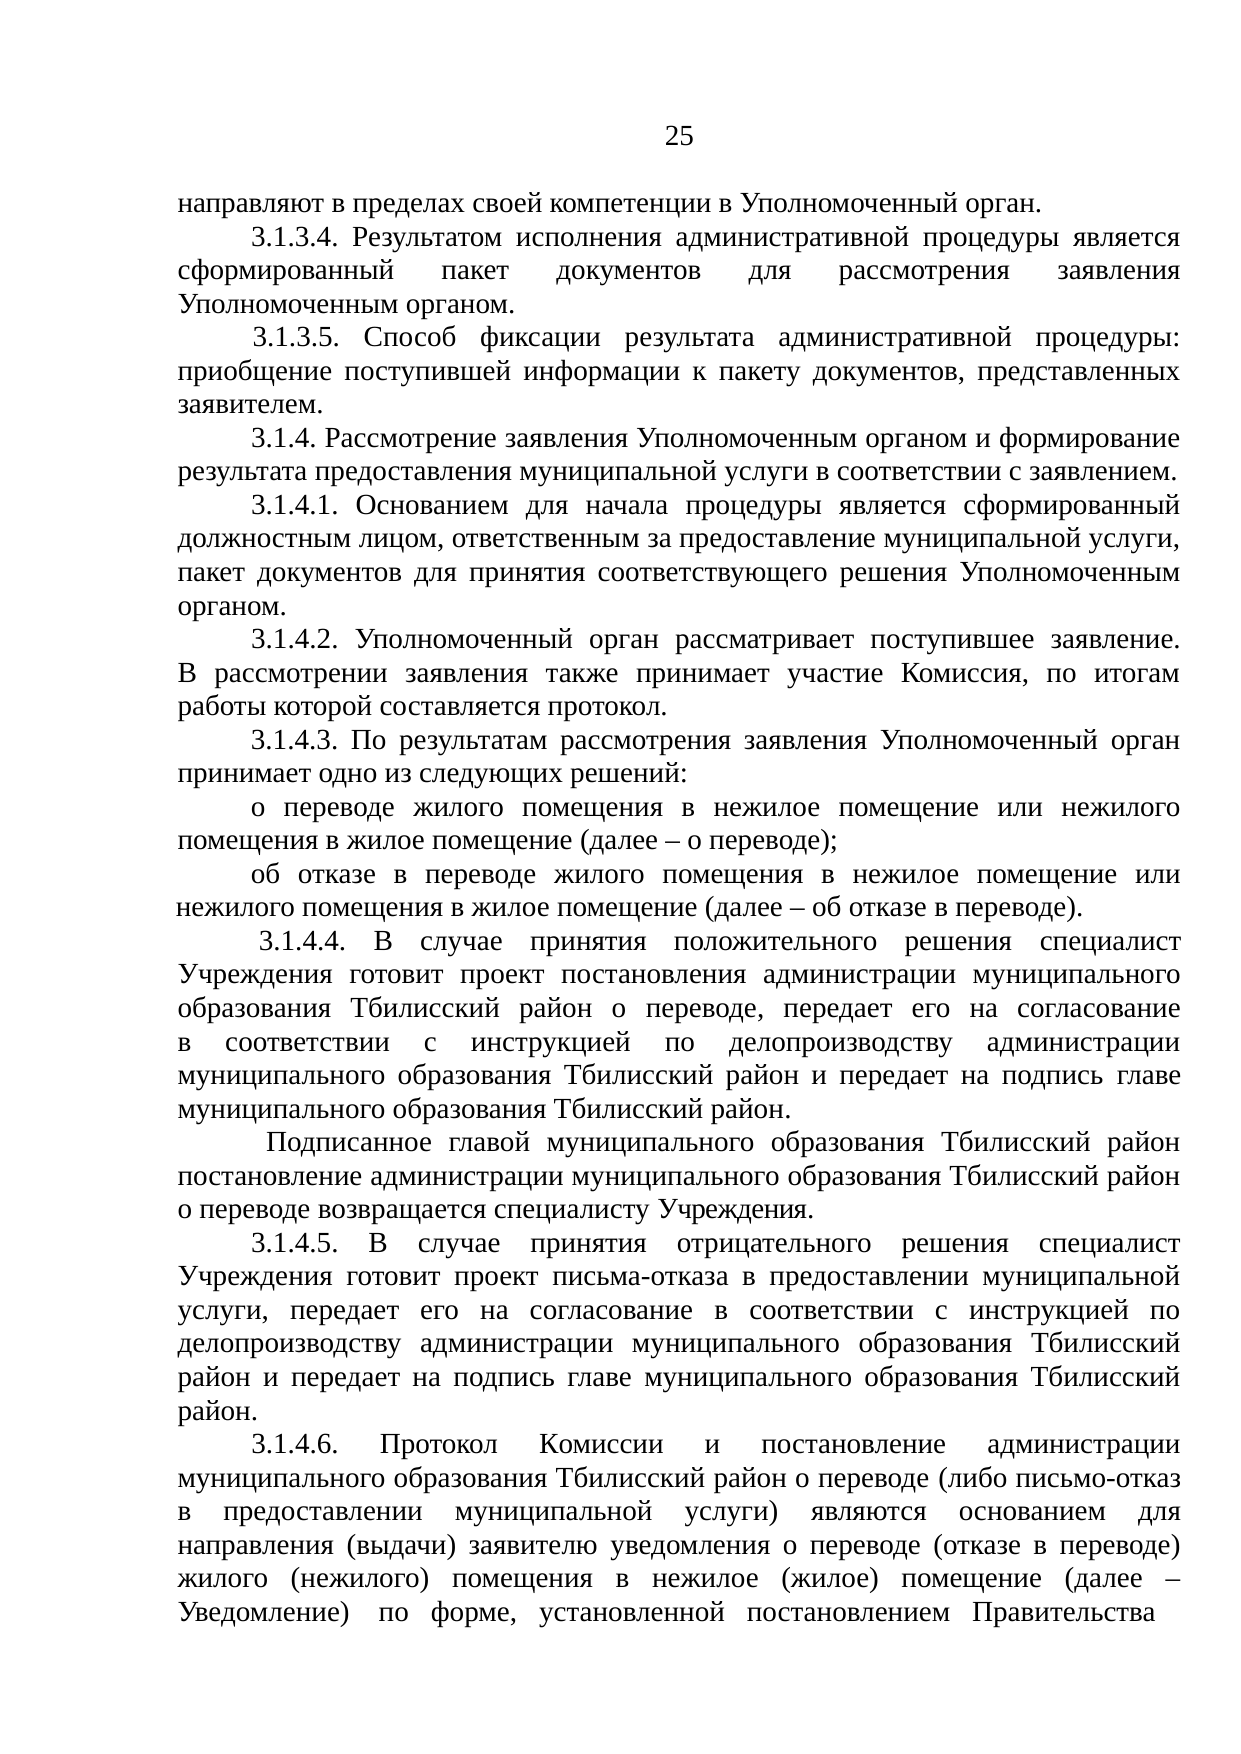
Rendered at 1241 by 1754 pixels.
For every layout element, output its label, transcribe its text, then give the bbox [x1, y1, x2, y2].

text 3.1.4.6. Протокол Комиссии и постановление администрации муниципального образования Тбилисский район о переводе (либо письмо-отказ в предоставлении муниципальной услуги) являются основанием для направления (выдачи) заявителю уведомления о переводе (отказе в переводе) жилого (нежилого) помещения в нежилое (жилое) помещение (далее – Уведомление) по форме, установленной постановлением Правительства [177, 1426, 1181, 1627]
text 3.1.4.4. В случае принятия положительного решения специалист Учреждения готовит проект постановления администрации муниципального образования Тбилисский район о переводе, передает его на согласование в соответствии с инструкцией по делопроизводству администрации муниципального образования Тбилисский район и передает на подпись главе муниципального образования Тбилисский район. [177, 923, 1181, 1124]
text 3.1.4.5. В случае принятия отрицательного решения специалист Учреждения готовит проект письма-отказа в предоставлении муниципальной услуги, передает его на согласование в соответствии с инструкцией по делопроизводству администрации муниципального образования Тбилисский район и передает на подпись главе муниципального образования Тбилисский район. [177, 1225, 1181, 1426]
text 3.1.3.4. Результатом исполнения административной процедуры является сформированный пакет документов для рассмотрения заявления Уполномоченным органом. [177, 219, 1181, 319]
text 3.1.4.2. Уполномоченный орган рассматривает поступившее заявление. В рассмотрении заявления также принимает участие Комиссия, по итогам работы которой составляется протокол. [177, 621, 1181, 722]
text направляют в пределах своей компетенции в Уполномоченный орган. [177, 185, 1181, 219]
text 25 [177, 118, 1181, 152]
text Подписанное главой муниципального образования Тбилисский район постановление администрации муниципального образования Тбилисский район о переводе возвращается специалисту Учреждения. [177, 1124, 1181, 1225]
text 3.1.3.5. Способ фиксации результата административной процедуры: приобщение поступившей информации к пакету документов, представленных заявителем. [177, 319, 1181, 420]
text о переводе жилого помещения в нежилое помещение или нежилого помещения в жилое помещение (далее – о переводе); [177, 789, 1181, 856]
text об отказе в переводе жилого помещения в нежилое помещение или нежилого помещения в жилое помещение (далее – об отказе в переводе). [176, 856, 1181, 923]
text 3.1.4.1. Основанием для начала процедуры является сформированный должностным лицом, ответственным за предоставление муниципальной услуги, пакет документов для принятия соответствующего решения Уполномоченным органом. [177, 487, 1181, 621]
text 3.1.4.3. По результатам рассмотрения заявления Уполномоченный орган принимает одно из следующих решений: [177, 722, 1181, 789]
text 3.1.4. Рассмотрение заявления Уполномоченным органом и формирование результата предоставления муниципальной услуги в соответствии с заявлением. [177, 420, 1181, 487]
